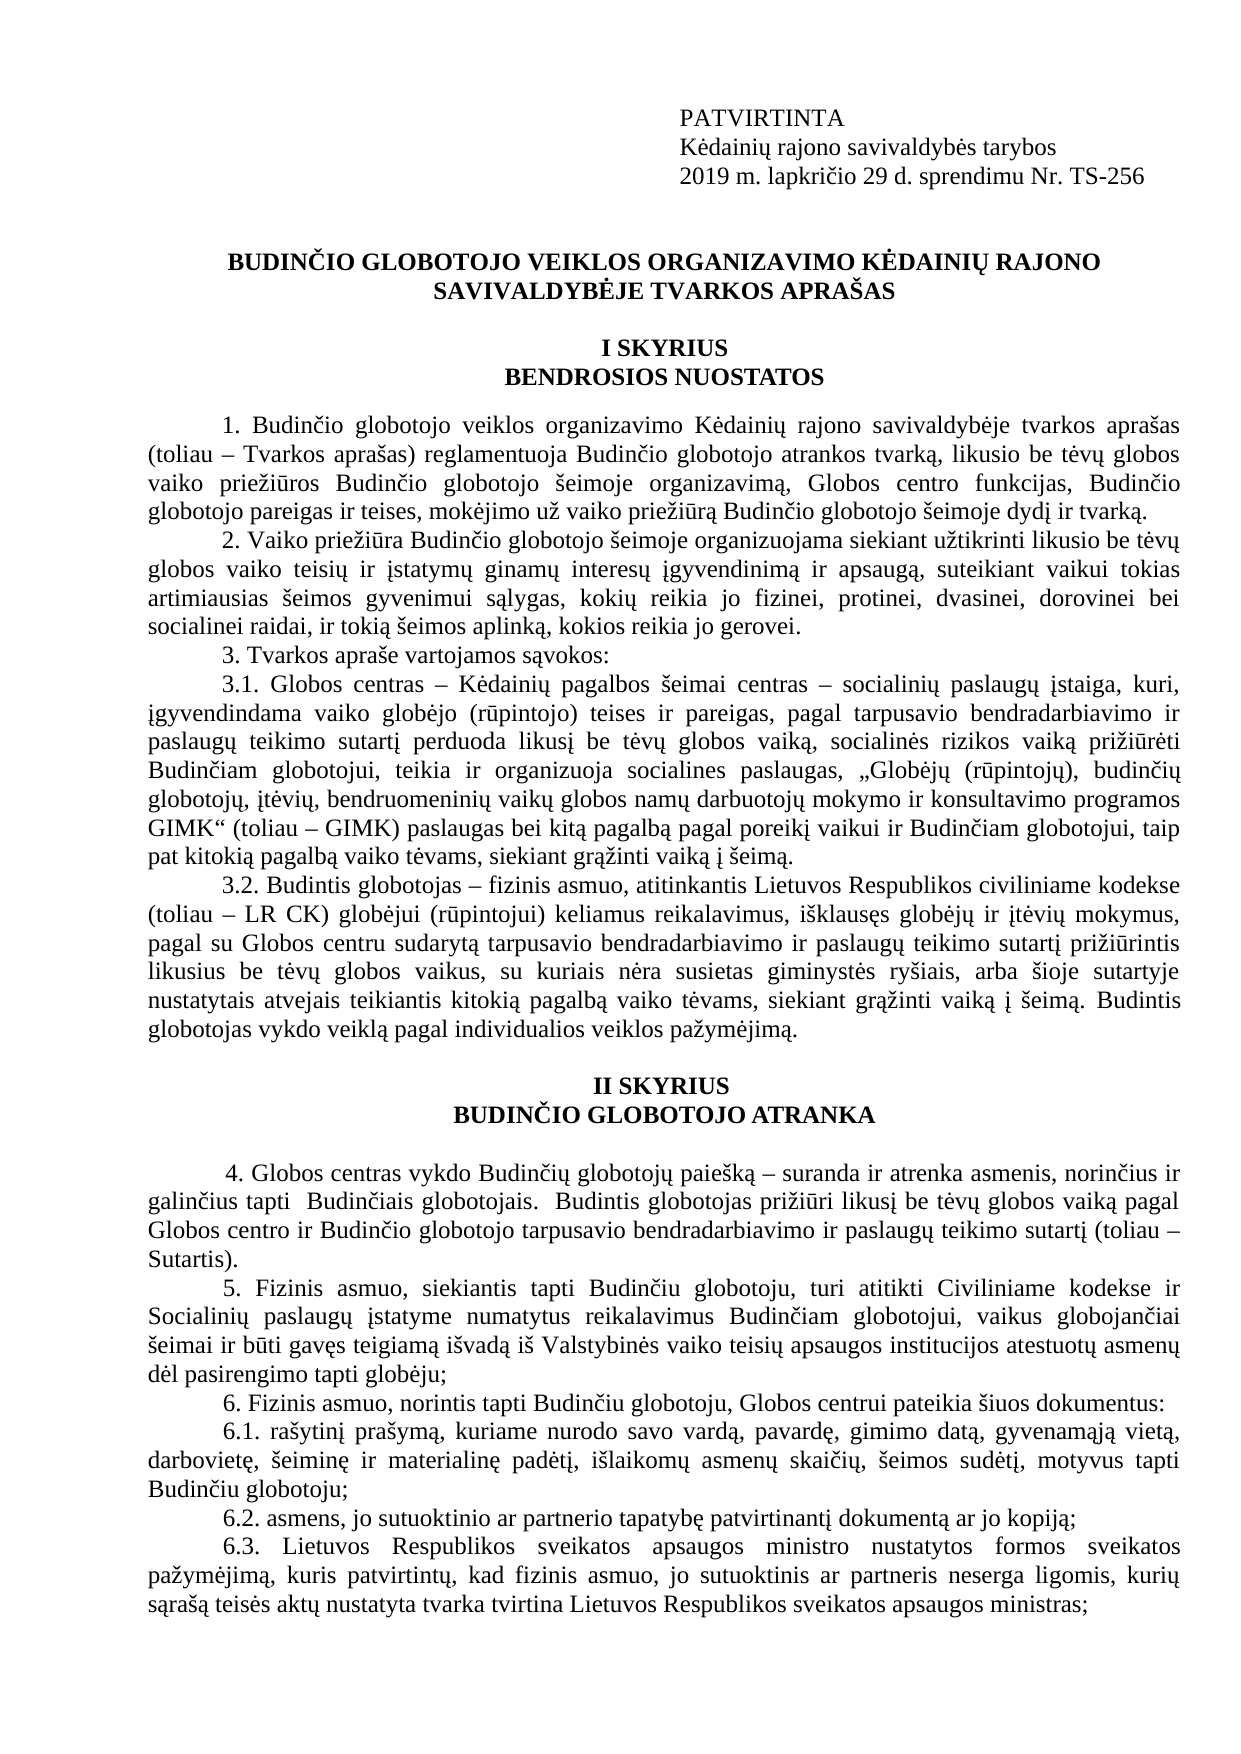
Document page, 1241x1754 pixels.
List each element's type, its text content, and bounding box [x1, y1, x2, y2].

text 3. Tvarkos apraše vartojamos sąvokos: [222, 640, 1181, 669]
text BUDINČIO GLOBOTOJO ATRANKA [148, 1100, 1181, 1129]
text 6.3. Lietuvos Respublikos sveikatos apsaugos ministro nustatytos formos sveikatos pažymėjimą, kuris patvirtintų, kad fizinis asmuo, jo sutuoktinis ar partneris neserga ligomis, kurių sąrašą teisės aktų nustatyta tvarka tvirtina Lietuvos Respublikos sveikatos apsaugos ministras; [148, 1531, 1181, 1618]
text II SKYRIUS [148, 1071, 1181, 1100]
text 6.1. rašytinį prašymą, kuriame nurodo savo vardą, pavardę, gimimo datą, gyvenamąją vietą, darbovietę, šeiminę ir materialinę padėtį, išlaikomų asmenų skaičių, šeimos sudėtį, motyvus tapti Budinčiu globotoju; [148, 1416, 1181, 1503]
text 6. Fizinis asmuo, norintis tapti Budinčiu globotoju, Globos centrui pateikia šiuos dokumentus: [148, 1388, 1181, 1416]
text 1. Budinčio globotojo veiklos organizavimo Kėdainių rajono savivaldybėje tvarkos aprašas (toliau – Tvarkos aprašas) reglamentuoja Budinčio globotojo atrankos tvarką, likusio be tėvų globos vaiko priežiūros Budinčio globotojo šeimoje organizavimą, Globos centro funkcijas, Budinčio globotojo pareigas ir teises, mokėjimo už vaiko priežiūrą Budinčio globotojo šeimoje dydį ir tvarką. [148, 410, 1181, 525]
text 2. Vaiko priežiūra Budinčio globotojo šeimoje organizuojama siekiant užtikrinti likusio be tėvų globos vaiko teisių ir įstatymų ginamų interesų įgyvendinimą ir apsaugą, suteikiant vaikui tokias artimiausias šeimos gyvenimui sąlygas, kokių reikia jo fizinei, protinei, dvasinei, dorovinei bei socialinei raidai, ir tokią šeimos aplinką, kokios reikia jo gerovei. [148, 525, 1181, 640]
text 2019 m. lapkričio 29 d. sprendimu Nr. TS-256 [679, 161, 1181, 190]
text I SKYRIUS [148, 333, 1181, 362]
text 3.2. Budintis globotojas – fizinis asmuo, atitinkantis Lietuvos Respublikos civiliniame kodekse (toliau – LR CK) globėjui (rūpintojui) keliamus reikalavimus, išklausęs globėjų ir įtėvių mokymus, pagal su Globos centru sudarytą tarpusavio bendradarbiavimo ir paslaugų teikimo sutartį prižiūrintis likusius be tėvų globos vaikus, su kuriais nėra susietas giminystės ryšiais, arba šioje sutartyje nustatytais atvejais teikiantis kitokią pagalbą vaiko tėvams, siekiant grąžinti vaiką į šeimą. Budintis globotojas vykdo veiklą pagal individualios veiklos pažymėjimą. [148, 870, 1181, 1043]
text Kėdainių rajono savivaldybės tarybos [679, 132, 1181, 161]
text PATVIRTINTA [679, 103, 1181, 132]
text 3.1. Globos centras – Kėdainių pagalbos šeimai centras – socialinių paslaugų įstaiga, kuri, įgyvendindama vaiko globėjo (rūpintojo) teises ir pareigas, pagal tarpusavio bendradarbiavimo ir paslaugų teikimo sutartį perduoda likusį be tėvų globos vaiką, socialinės rizikos vaiką prižiūrėti Budinčiam globotojui, teikia ir organizuoja socialines paslaugas, „Globėjų (rūpintojų), budinčių globotojų, įtėvių, bendruomeninių vaikų globos namų darbuotojų mokymo ir konsultavimo programos GIMK“ (toliau – GIMK) paslaugas bei kitą pagalbą pagal poreikį vaikui ir Budinčiam globotojui, taip pat kitokią pagalbą vaiko tėvams, siekiant grąžinti vaiką į šeimą. [148, 669, 1181, 870]
text 5. Fizinis asmuo, siekiantis tapti Budinčiu globotoju, turi atitikti Civiliniame kodekse ir Socialinių paslaugų įstatyme numatytus reikalavimus Budinčiam globotojui, vaikus globojančiai šeimai ir būti gavęs teigiamą išvadą iš Valstybinės vaiko teisių apsaugos institucijos atestuotų asmenų dėl pasirengimo tapti globėju; [148, 1273, 1181, 1388]
text 6.2. asmens, jo sutuoktinio ar partnerio tapatybę patvirtinantį dokumentą ar jo kopiją; [148, 1503, 1181, 1531]
text 4. Globos centras vykdo Budinčių globotojų paiešką – suranda ir atrenka asmenis, norinčius ir galinčius tapti Budinčiais globotojais. Budintis globotojas prižiūri likusį be tėvų globos vaiką pagal Globos centro ir Budinčio globotojo tarpusavio bendradarbiavimo ir paslaugų teikimo sutartį (toliau – Sutartis). [148, 1158, 1181, 1273]
text BENDROSIOS NUOSTATOS [148, 362, 1181, 391]
text BUDINČIO GLOBOTOJO VEIKLOS ORGANIZAVIMO KĖDAINIŲ RAJONO SAVIVALDYBĖJE TVARKOS APRAŠAS [148, 247, 1181, 305]
